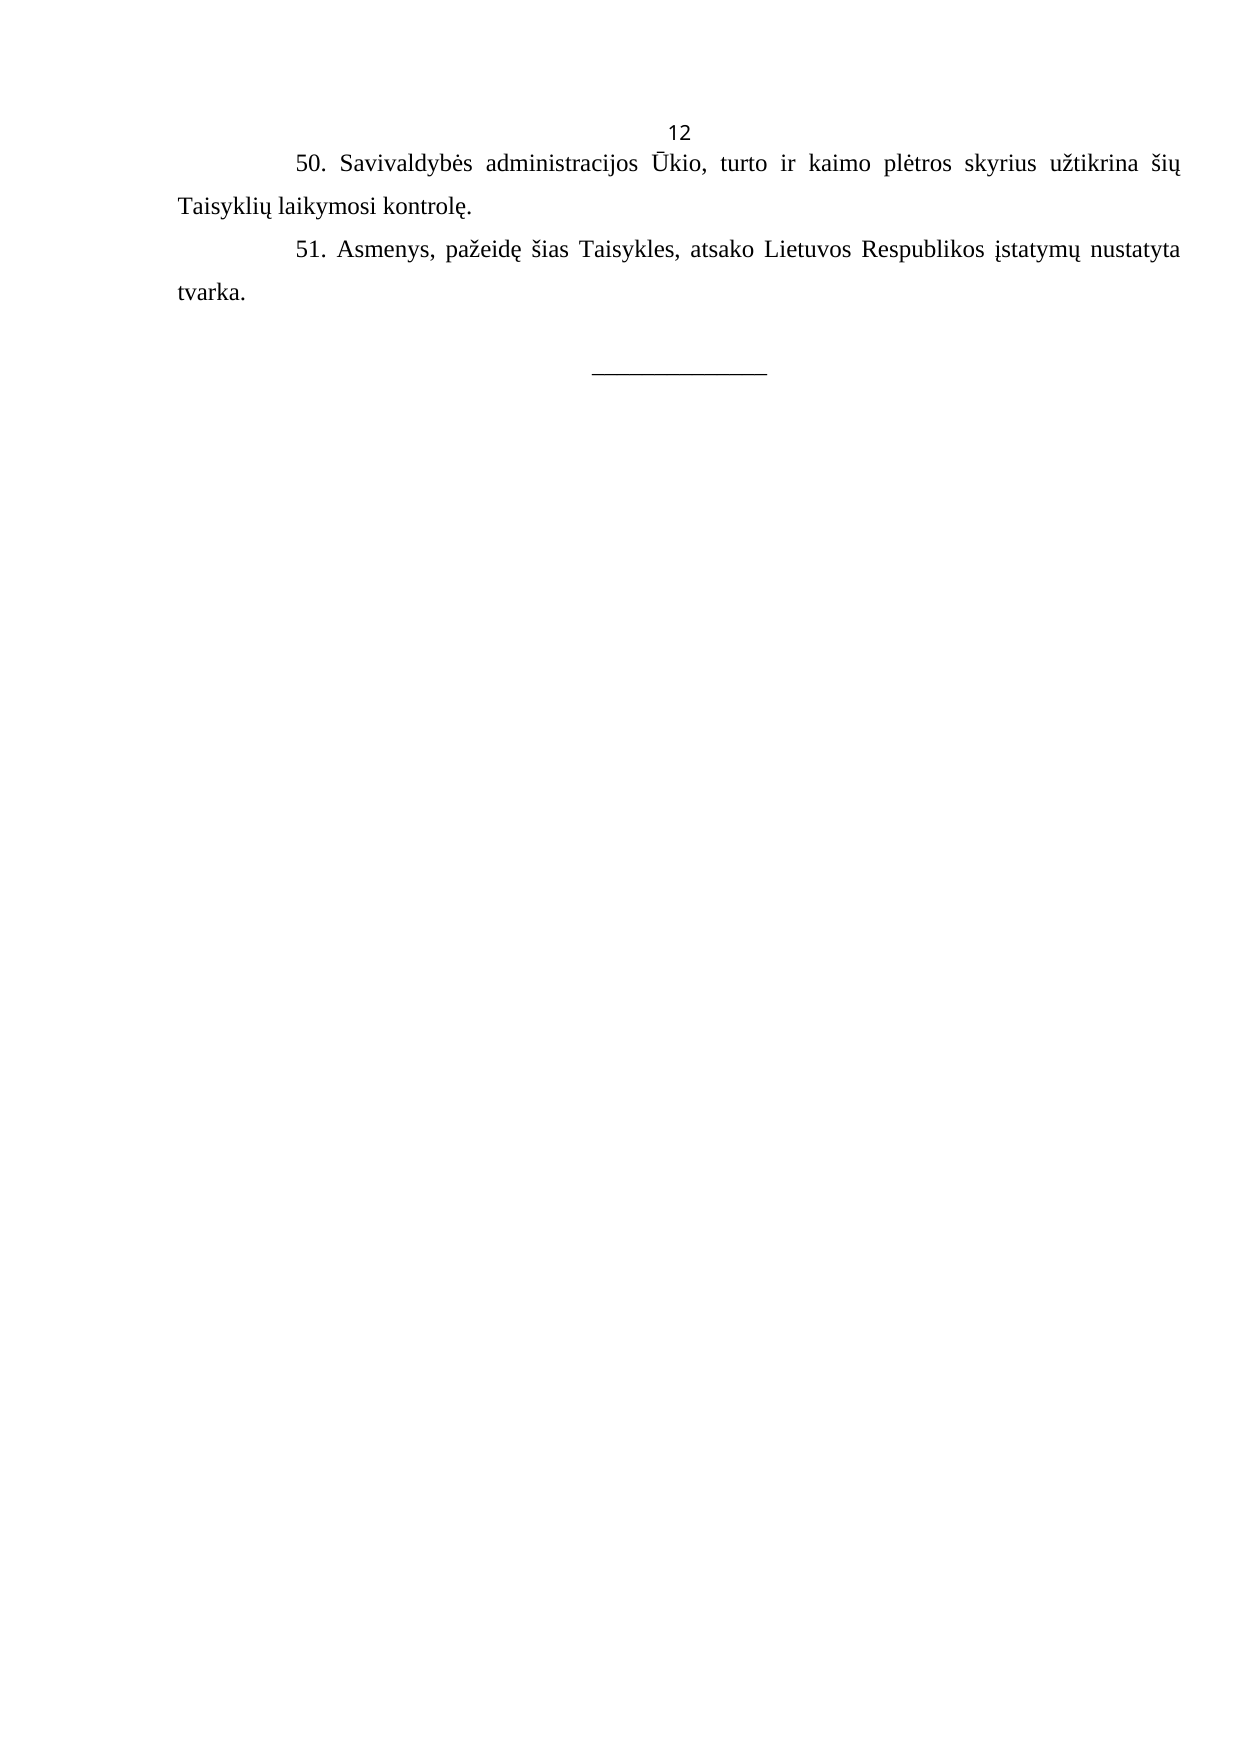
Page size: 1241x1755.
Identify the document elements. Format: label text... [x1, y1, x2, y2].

text 50. Savivaldybės administracijos Ūkio, turto ir kaimo plėtros skyrius užtikrina šių Taisyklių laikymosi kontrolę. [177, 148, 1181, 219]
text ______________ [177, 349, 1181, 378]
text 51. Asmenys, pažeidę šias Taisykles, atsako Lietuvos Respublikos įstatymų nustatyta tvarka. [177, 234, 1181, 306]
